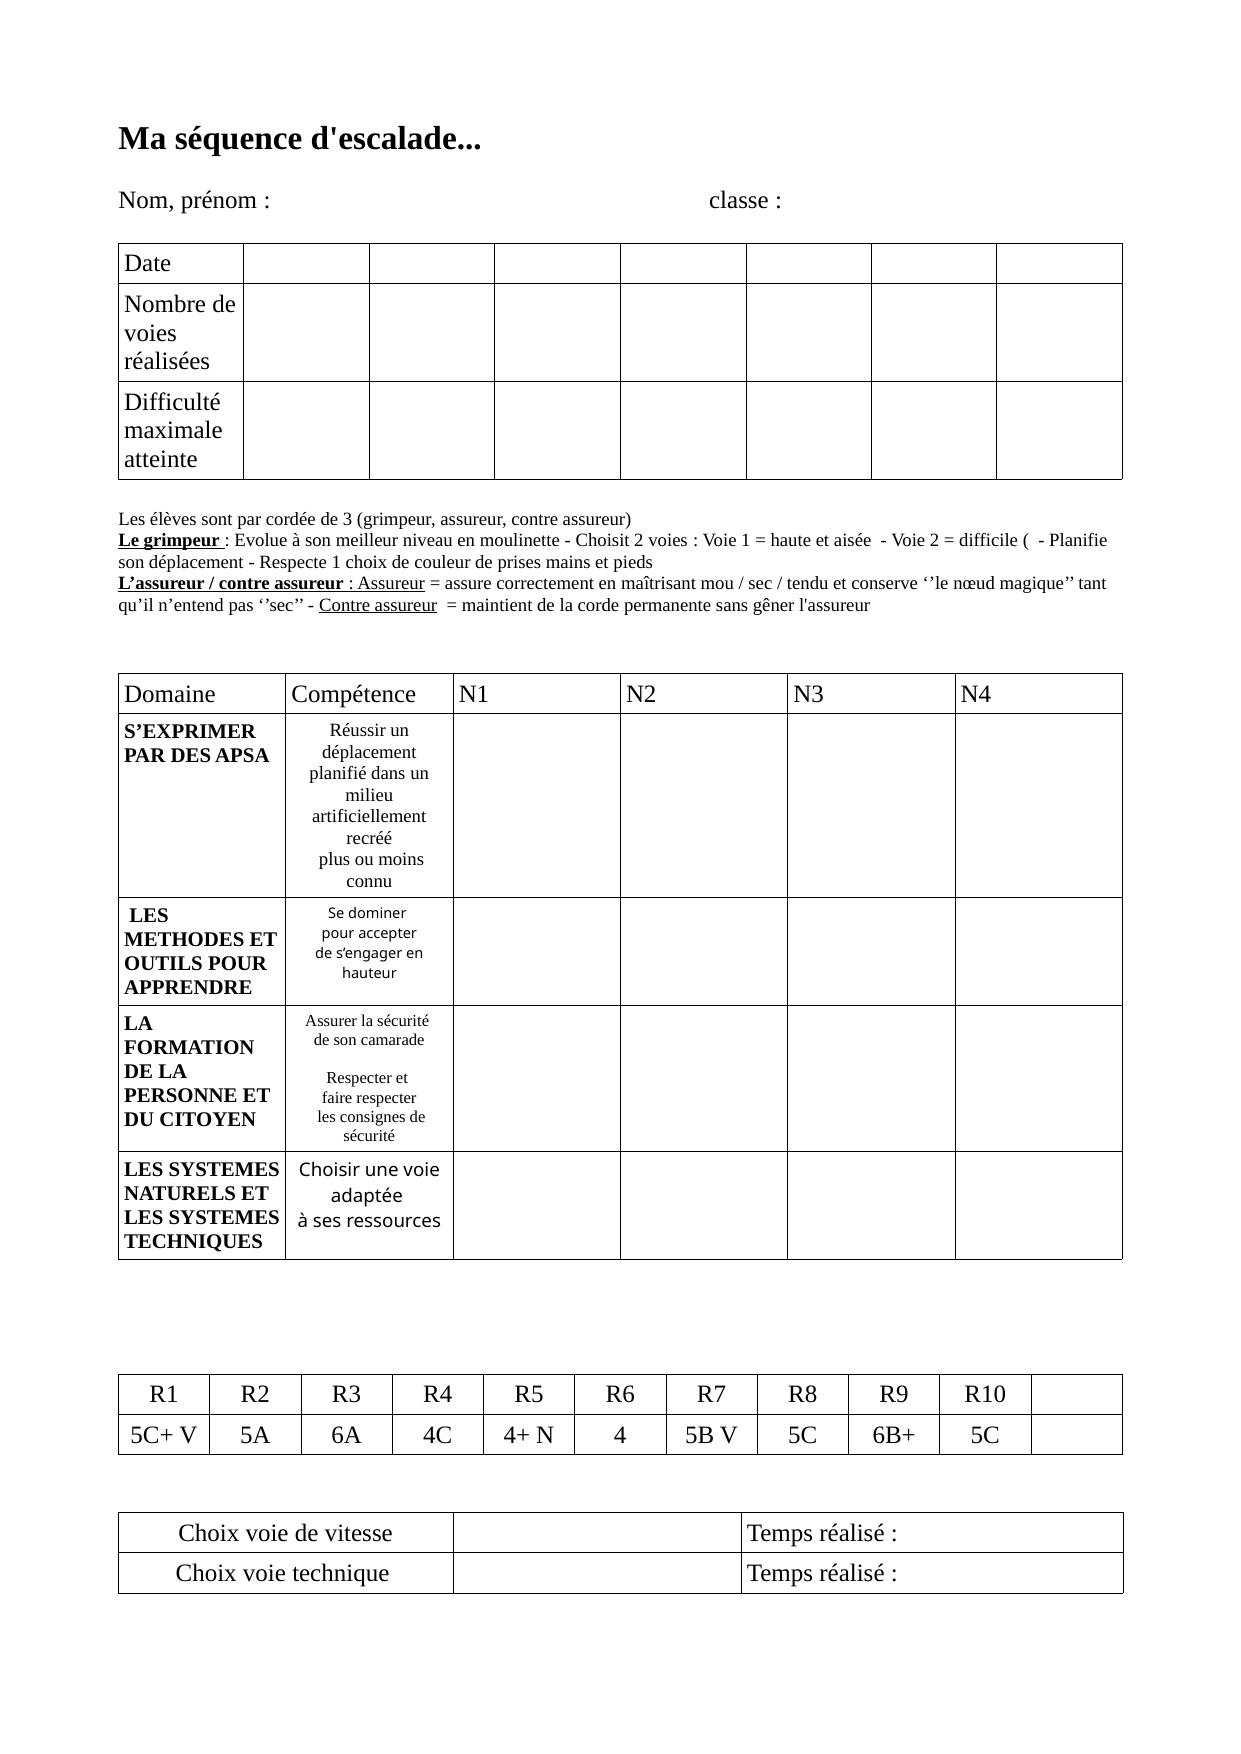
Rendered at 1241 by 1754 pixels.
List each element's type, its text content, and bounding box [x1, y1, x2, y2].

table_header R6 [575, 1375, 666, 1414]
table_header [454, 1513, 741, 1552]
table_cell [454, 714, 620, 897]
table_cell [997, 382, 1122, 479]
table_header [495, 244, 620, 283]
table_cell Temps réalisé : [742, 1553, 1123, 1592]
table_header N3 [788, 674, 955, 713]
text Les élèves sont par cordée de 3 (grimpeur, assureur, contre assureur) [118, 507, 1122, 529]
table_cell [747, 382, 871, 479]
table_header R3 [302, 1375, 392, 1414]
table_cell [747, 284, 871, 381]
table_cell [454, 1006, 620, 1151]
table_header N4 [956, 674, 1122, 713]
table_header Choix voie de vitesse [119, 1513, 453, 1552]
table_cell [788, 898, 955, 1005]
table_cell S’EXPRIMER PAR DES APSA [119, 714, 285, 897]
table_header [370, 244, 494, 283]
table_cell 5A [210, 1415, 301, 1454]
table_cell [997, 284, 1122, 381]
table_cell 4C [393, 1415, 483, 1454]
table_cell Difficulté maximale atteinte [119, 382, 243, 479]
table_header R8 [758, 1375, 848, 1414]
table_cell [788, 1006, 955, 1151]
table_cell [621, 382, 746, 479]
table_cell [621, 898, 787, 1005]
table_cell [621, 1152, 787, 1258]
table_header R5 [484, 1375, 574, 1414]
table_header R1 [119, 1375, 209, 1414]
table_header R4 [393, 1375, 483, 1414]
table_cell [495, 382, 620, 479]
text Ma séquence d'escalade... [118, 118, 1122, 156]
table_header Compétence [286, 674, 453, 713]
table_header R10 [940, 1375, 1031, 1414]
table_cell 5C [940, 1415, 1031, 1454]
table_header [872, 244, 996, 283]
table_cell 5C+ V [119, 1415, 209, 1454]
table_cell LES SYSTEMES NATURELS ET LES SYSTEMES TECHNIQUES [119, 1152, 285, 1258]
table_cell 6B+ [849, 1415, 939, 1454]
text L’assureur / contre assureur : Assureur = assure correctement en maîtrisant mou / sec / tendu et conserve ‘’le nœud magique’’ tant qu’il n’entend pas ‘’sec’’ - Contre assureur = maintient de la corde permanente sans gêner l'assureur [118, 572, 1122, 615]
table_header [747, 244, 871, 283]
table_cell [454, 1553, 741, 1592]
table_header [997, 244, 1122, 283]
table_header N1 [454, 674, 620, 713]
table_cell 5B V [667, 1415, 757, 1454]
table_cell [370, 382, 494, 479]
table_header Domaine [119, 674, 285, 713]
table_cell [454, 898, 620, 1005]
table_cell LES METHODES ET OUTILS POUR APPRENDRE [119, 898, 285, 1005]
table_cell Choix voie technique [119, 1553, 453, 1592]
table_cell [621, 714, 787, 897]
table_cell [788, 714, 955, 897]
table_header R9 [849, 1375, 939, 1414]
table_header R2 [210, 1375, 301, 1414]
table_cell [872, 382, 996, 479]
table_cell [956, 714, 1122, 897]
table_cell 4 [575, 1415, 666, 1454]
table_cell Se dominer pour accepter de s’engager en hauteur [286, 898, 453, 1005]
table_cell Assurer la sécurité de son camarade Respecter et faire respecter les consignes de sécurité [286, 1006, 453, 1151]
table_cell [1032, 1415, 1122, 1454]
table_cell 4+ N [484, 1415, 574, 1454]
table_cell [454, 1152, 620, 1258]
table_header [621, 244, 746, 283]
table_cell LA FORMATION DE LA PERSONNE ET DU CITOYEN [119, 1006, 285, 1151]
table_header [244, 244, 369, 283]
table_header R7 [667, 1375, 757, 1414]
table_cell Nombre de voies réalisées [119, 284, 243, 381]
table_header Date [119, 244, 243, 283]
table_cell [956, 898, 1122, 1005]
table_cell [621, 1006, 787, 1151]
table_cell 6A [302, 1415, 392, 1454]
table_cell Réussir un déplacement planifié dans un milieu artificiellement recréé plus ou moins connu [286, 714, 453, 897]
table_cell [370, 284, 494, 381]
table_header Temps réalisé : [742, 1513, 1123, 1552]
table_cell [956, 1006, 1122, 1151]
table_cell [495, 284, 620, 381]
table_header [1032, 1375, 1122, 1414]
text Nom, prénom : classe : [118, 185, 1122, 214]
table_cell [956, 1152, 1122, 1258]
table_cell [244, 284, 369, 381]
table_cell [244, 382, 369, 479]
table_cell [788, 1152, 955, 1258]
text Le grimpeur : Evolue à son meilleur niveau en moulinette - Choisit 2 voies : Voie 1 = haute et aisée - Voie 2 = difficile ( - Planifie son déplacement - Respecte 1 choix de couleur de prises mains et pieds [118, 529, 1122, 572]
table_header N2 [621, 674, 787, 713]
table_cell 5C [758, 1415, 848, 1454]
table_cell Choisir une voie adaptée à ses ressources [286, 1152, 453, 1258]
table_cell [621, 284, 746, 381]
table_cell [872, 284, 996, 381]
